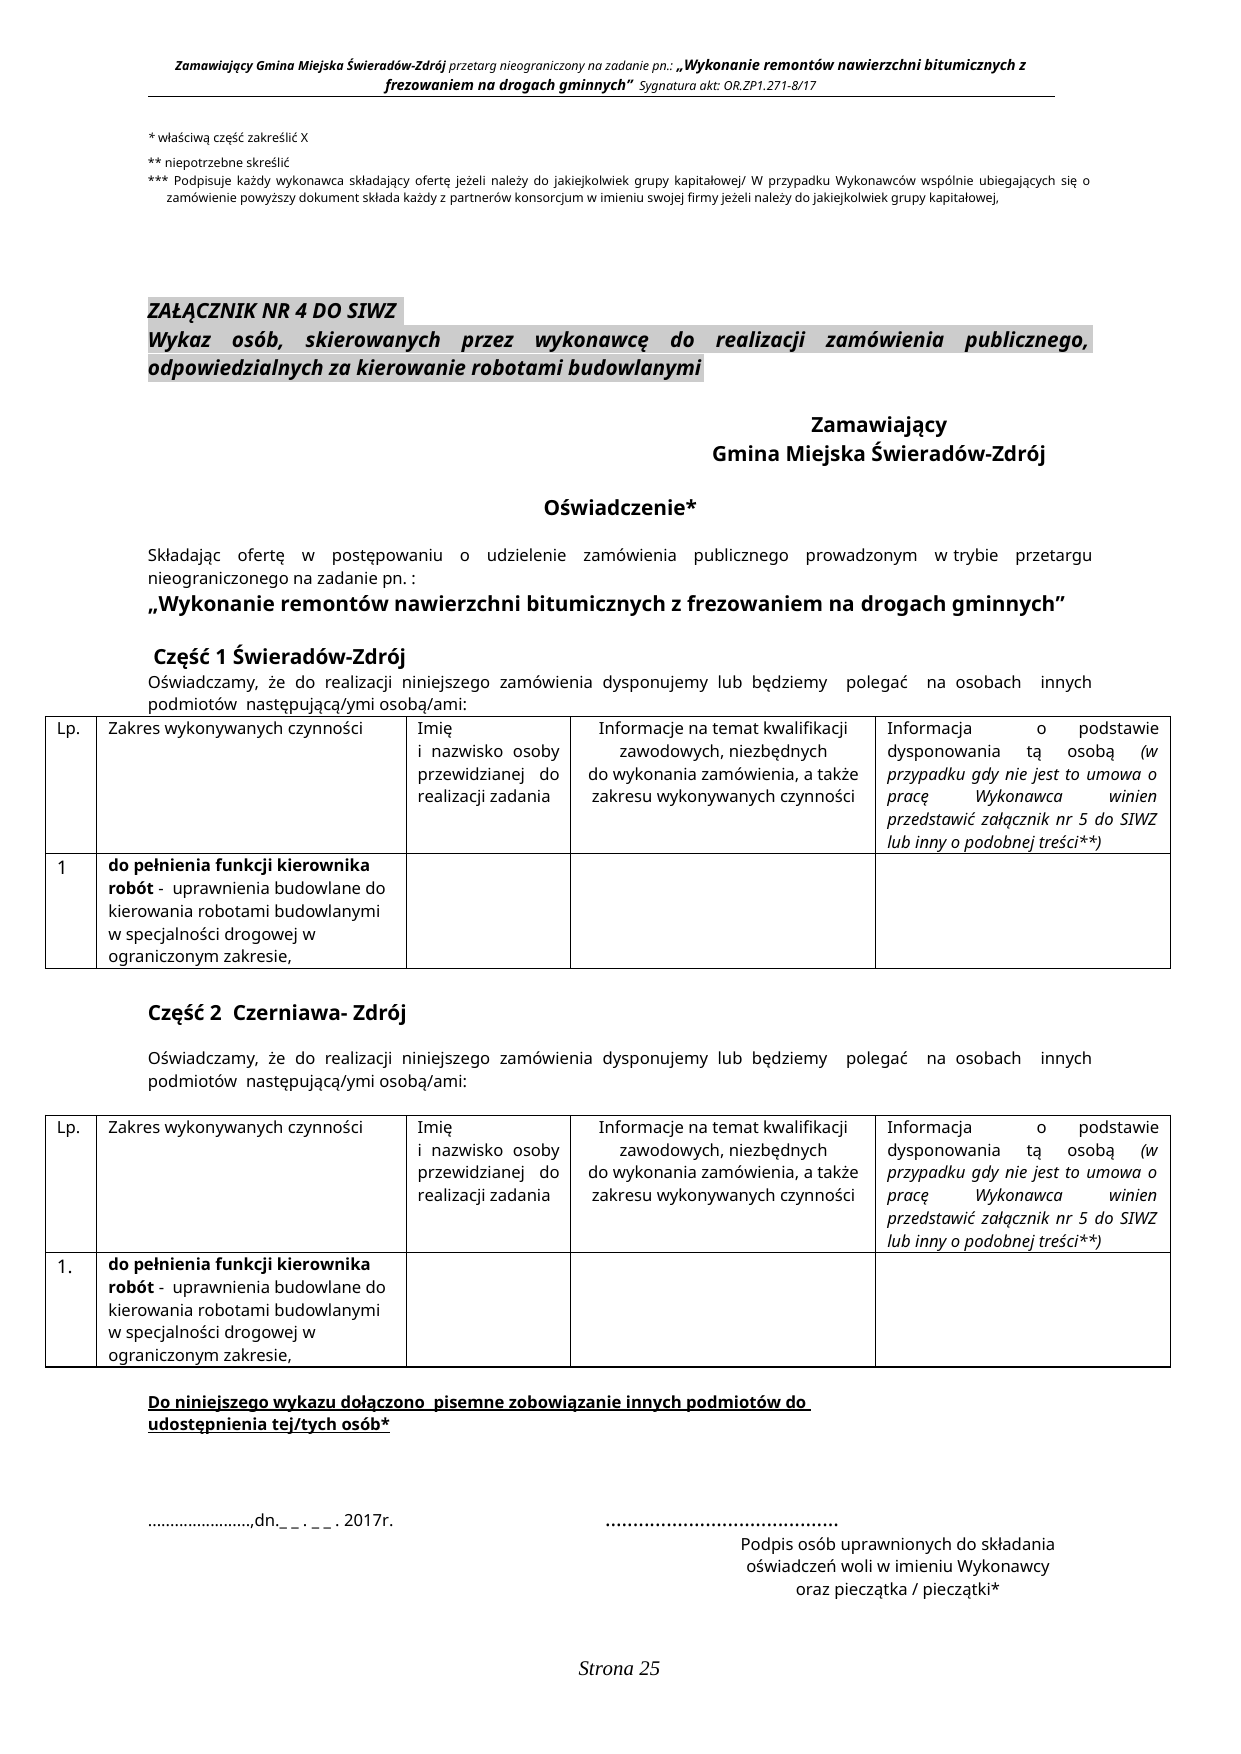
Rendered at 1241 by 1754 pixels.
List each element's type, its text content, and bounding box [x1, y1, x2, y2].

text Oświadczamy, że do realizacji niniejszego zamówienia dysponujemy lub będziemy polegać na osobach innych podmiotów następującą/ymi osobą/ami: [148, 1046, 1092, 1092]
table_cell [571, 1253, 875, 1366]
text Część 1 Świeradów-Zdrój [148, 642, 1093, 670]
table_cell [407, 1253, 570, 1366]
text ** niepotrzebne skreślić [148, 154, 1085, 172]
table_cell 1 [46, 854, 96, 968]
text * właściwą część zakreślić X [148, 129, 1092, 146]
subtitle Wykaz osób, skierowanych przez wykonawcę do realizacji zamówienia publicznego, odpowiedzialnych za kierowanie robotami budowlanymi [148, 325, 1092, 382]
table_cell do pełnienia funkcji kierownika robót - uprawnienia budowlane do kierowania robotami budowlanymi w specjalności drogowej w ograniczonym zakresie, [97, 1253, 406, 1366]
table_header Informacje na temat kwalifikacji zawodowych, niezbędnych do wykonania zamówienia, a także zakresu wykonywanych czynności [571, 1116, 875, 1252]
text „Wykonanie remontów nawierzchni bitumicznych z frezowaniem na drogach gminnych” [148, 589, 1092, 618]
table_header Informacja o podstawie dysponowania tą osobą (w przypadku gdy nie jest to umowa o pracę Wykonawca winien przedstawić załącznik nr 5 do SIWZ lub inny o podobnej treści**) [876, 717, 1170, 853]
text Składając ofertę w postępowaniu o udzielenie zamówienia publicznego prowadzonym w trybie przetargu nieograniczonego na zadanie pn. : [148, 544, 1092, 589]
text Część 2 Czerniawa- Zdrój [148, 998, 1093, 1026]
table_header Lp. [46, 1116, 96, 1252]
text udostępnienia tej/tych osób* [148, 1413, 1196, 1436]
table_cell 1. [46, 1253, 96, 1366]
table_header Imię i nazwisko osoby przewidzianej do realizacji zadania [407, 1116, 570, 1252]
text Do niniejszego wykazu dołączono pisemne zobowiązanie innych podmiotów do [148, 1390, 1093, 1413]
text *** Podpisuje każdy wykonawca składający ofertę jeżeli należy do jakiejkolwiek grupy kapitałowej/ W przypadku Wykonawców wspólnie ubiegających się o zamówienie powyższy dokument składa każdy z partnerów konsorcjum w imieniu swojej firmy jeżeli należy do jakiejkolwiek grupy kapitałowej, [148, 172, 1092, 206]
table_header Zakres wykonywanych czynności [97, 717, 406, 853]
table_cell [571, 854, 875, 968]
table_cell [876, 1253, 1170, 1366]
text Gmina Miejska Świeradów-Zdrój [579, 439, 1179, 467]
text .......................,dn._ _ . _ _ . 2017r. .......................................... [148, 1504, 1196, 1532]
table_cell do pełnienia funkcji kierownika robót - uprawnienia budowlane do kierowania robotami budowlanymi w specjalności drogowej w ograniczonym zakresie, [97, 854, 406, 968]
table_header Lp. [46, 717, 96, 853]
table_header Informacja o podstawie dysponowania tą osobą (w przypadku gdy nie jest to umowa o pracę Wykonawca winien przedstawić załącznik nr 5 do SIWZ lub inny o podobnej treści**) [876, 1116, 1170, 1252]
table_header Imię i nazwisko osoby przewidzianej do realizacji zadania [407, 717, 570, 853]
text Podpis osób uprawnionych do składania oświadczeń woli w imieniu Wykonawcy oraz pieczątka / pieczątki* [710, 1532, 1085, 1600]
subtitle ZAŁĄCZNIK NR 4 DO SIWZ [148, 297, 1092, 325]
table_cell [876, 854, 1170, 968]
table_header Zakres wykonywanych czynności [97, 1116, 406, 1252]
table_cell [407, 854, 570, 968]
text Zamawiający [579, 410, 1179, 439]
text Oświadczamy, że do realizacji niniejszego zamówienia dysponujemy lub będziemy polegać na osobach innych podmiotów następującą/ymi osobą/ami: [148, 670, 1092, 716]
table_header Informacje na temat kwalifikacji zawodowych, niezbędnych do wykonania zamówienia, a także zakresu wykonywanych czynności [571, 717, 875, 853]
text Oświadczenie* [148, 493, 1092, 521]
